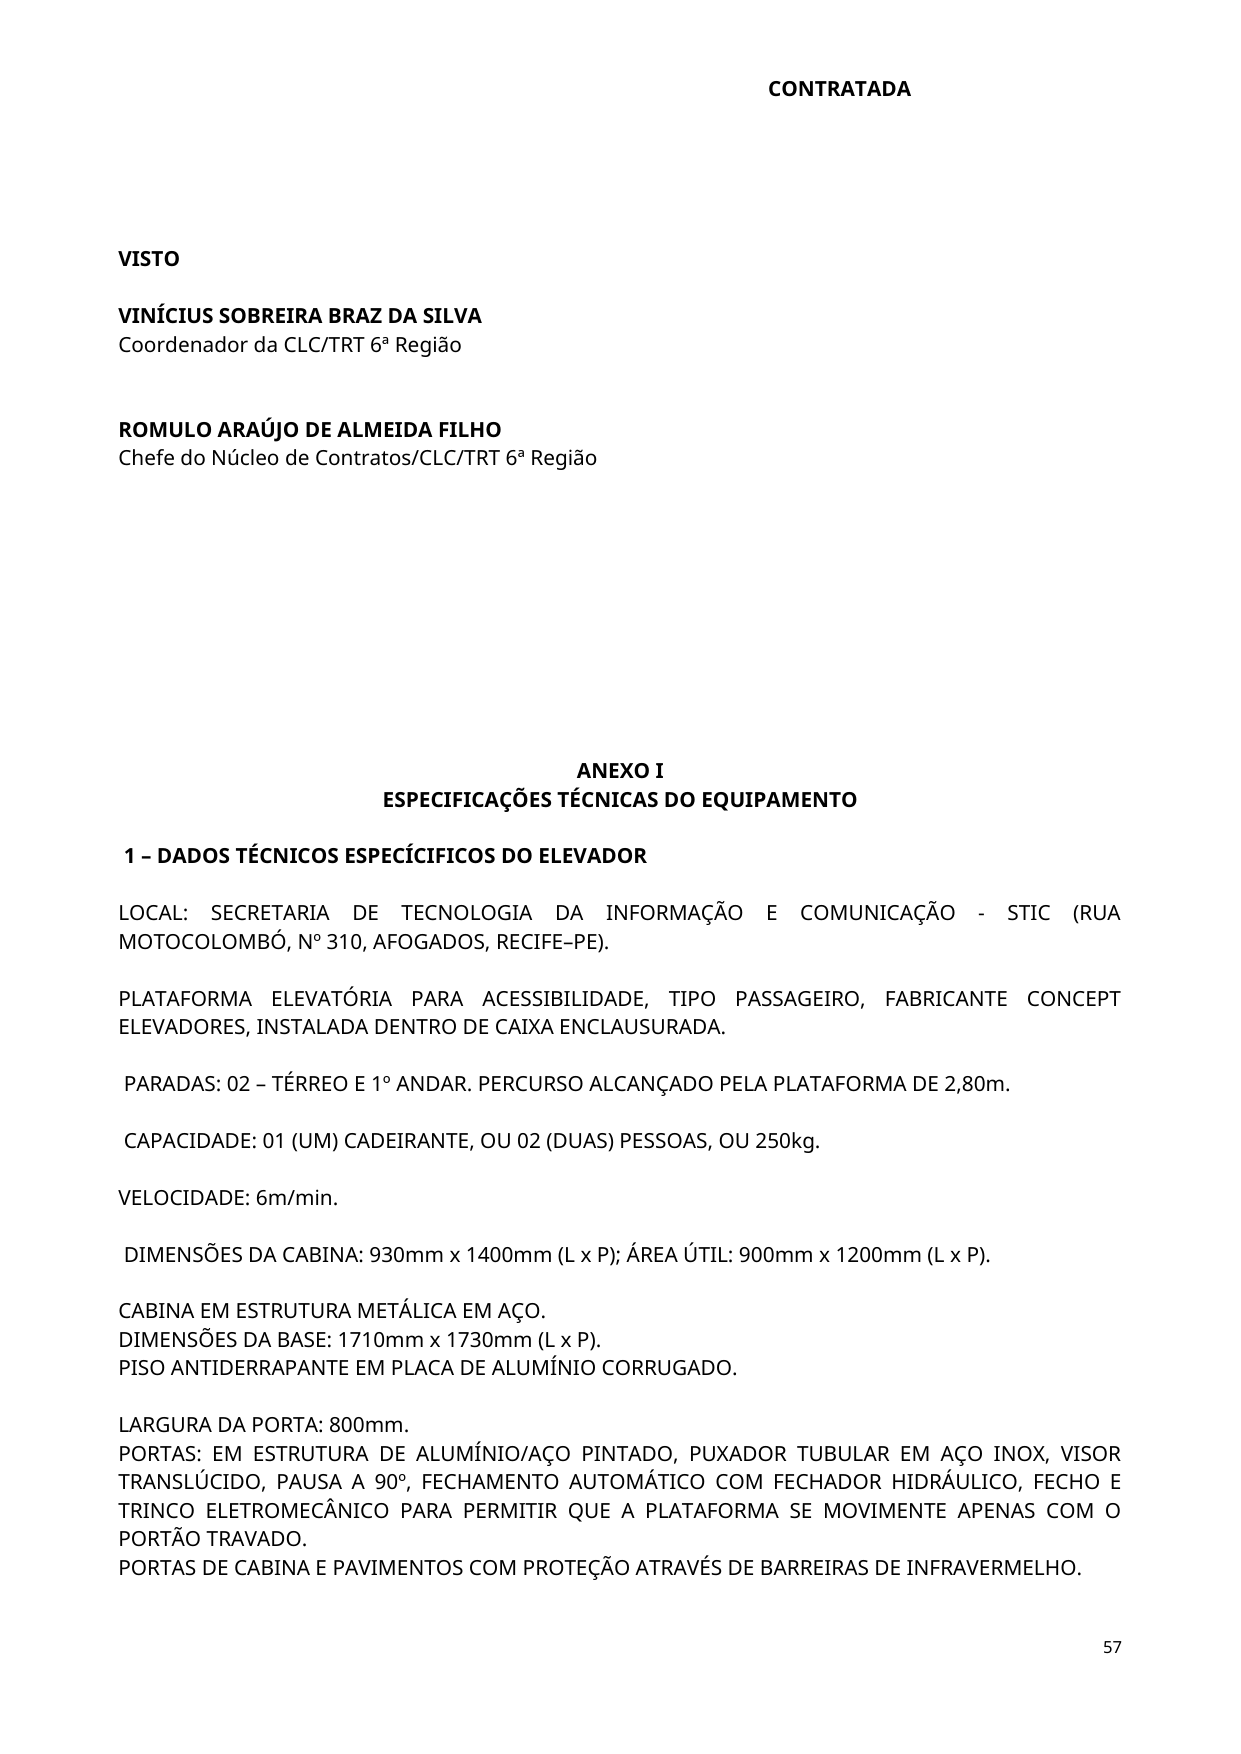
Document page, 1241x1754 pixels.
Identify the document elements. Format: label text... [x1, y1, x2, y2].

text ESPECIFICAÇÕES TÉCNICAS DO EQUIPAMENTO [118, 785, 1122, 813]
text LOCAL: SECRETARIA DE TECNOLOGIA DA INFORMAÇÃO E COMUNICAÇÃO - STIC (RUA MOTOCOLOMBÓ, Nº 310, AFOGADOS, RECIFE–PE). [118, 898, 1122, 955]
text ANEXO I [118, 756, 1122, 785]
text VINÍCIUS SOBREIRA BRAZ DA SILVA [118, 301, 1122, 330]
text LARGURA DA PORTA: 800mm. [118, 1410, 1122, 1439]
text Coordenador da CLC/TRT 6ª Região [118, 330, 1122, 358]
text PARADAS: 02 – TÉRREO E 1º ANDAR. PERCURSO ALCANÇADO PELA PLATAFORMA DE 2,80m. [118, 1069, 1122, 1098]
text 1 – DADOS TÉCNICOS ESPECÍCIFICOS DO ELEVADOR [118, 842, 1122, 870]
text CONTRATADA [118, 74, 1122, 102]
text DIMENSÕES DA CABINA: 930mm x 1400mm (L x P); ÁREA ÚTIL: 900mm x 1200mm (L x P). [118, 1240, 1122, 1268]
text VISTO [118, 244, 1122, 273]
text PISO ANTIDERRAPANTE EM PLACA DE ALUMÍNIO CORRUGADO. [118, 1353, 1122, 1382]
text PORTAS DE CABINA E PAVIMENTOS COM PROTEÇÃO ATRAVÉS DE BARREIRAS DE INFRAVERMELHO. [118, 1553, 1122, 1581]
text CAPACIDADE: 01 (UM) CADEIRANTE, OU 02 (DUAS) PESSOAS, OU 250kg. [118, 1126, 1122, 1154]
text Chefe do Núcleo de Contratos/CLC/TRT 6ª Região [118, 443, 1122, 472]
text PLATAFORMA ELEVATÓRIA PARA ACESSIBILIDADE, TIPO PASSAGEIRO, FABRICANTE CONCEPT ELEVADORES, INSTALADA DENTRO DE CAIXA ENCLAUSURADA. [118, 984, 1122, 1041]
text PORTAS: EM ESTRUTURA DE ALUMÍNIO/AÇO PINTADO, PUXADOR TUBULAR EM AÇO INOX, VISOR TRANSLÚCIDO, PAUSA A 90º, FECHAMENTO AUTOMÁTICO COM FECHADOR HIDRÁULICO, FECHO E TRINCO ELETROMECÂNICO PARA PERMITIR QUE A PLATAFORMA SE MOVIMENTE APENAS COM O PORTÃO TRAVADO. [118, 1439, 1122, 1553]
text VELOCIDADE: 6m/min. [118, 1183, 1122, 1211]
text CABINA EM ESTRUTURA METÁLICA EM AÇO. [118, 1297, 1122, 1325]
text DIMENSÕES DA BASE: 1710mm x 1730mm (L x P). [118, 1325, 1122, 1353]
text ROMULO ARAÚJO DE ALMEIDA FILHO [118, 415, 1122, 443]
